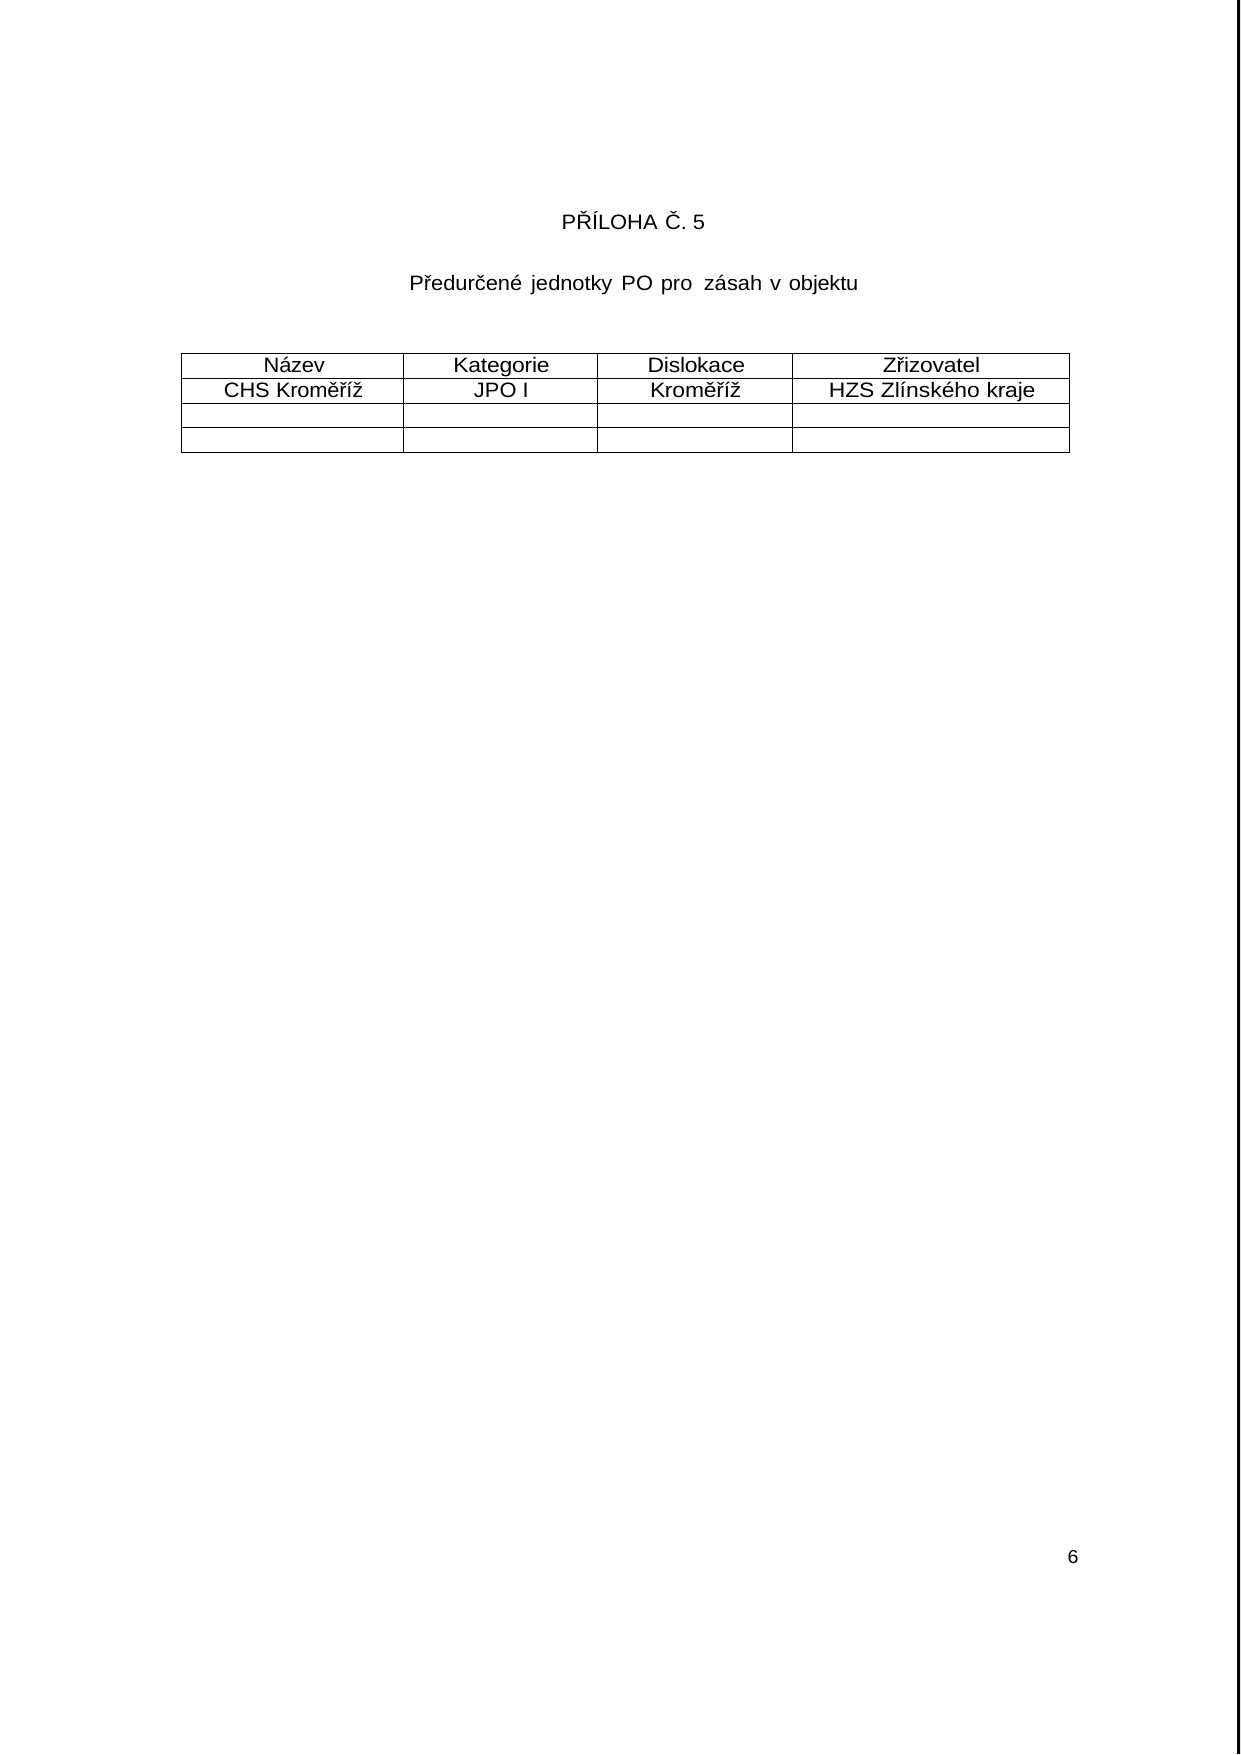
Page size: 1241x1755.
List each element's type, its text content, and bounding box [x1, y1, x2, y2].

table_cell [404, 428, 597, 452]
table_cell JPO I [404, 379, 597, 402]
table_header Zřizovatel [793, 354, 1069, 378]
table_header Název [182, 354, 403, 378]
table_cell [182, 404, 403, 427]
text ., [175, 353, 1123, 457]
table_cell HZS Zlínského kraje [793, 379, 1069, 402]
table_header Dislokace [598, 354, 792, 378]
table_cell [793, 428, 1069, 452]
table_cell [182, 428, 403, 452]
table_header Kategorie [404, 354, 597, 378]
text Předurčené jednotky PO pro zásah v objektu [150, 271, 1117, 294]
table_cell CHS Kroměříž [182, 379, 403, 402]
table_cell Kroměříž [598, 379, 792, 402]
table_cell [598, 404, 792, 427]
table_cell [404, 404, 597, 427]
text PŘÍLOHA Č. 5 [150, 210, 1117, 234]
table_cell [793, 404, 1069, 427]
table_cell [598, 428, 792, 452]
